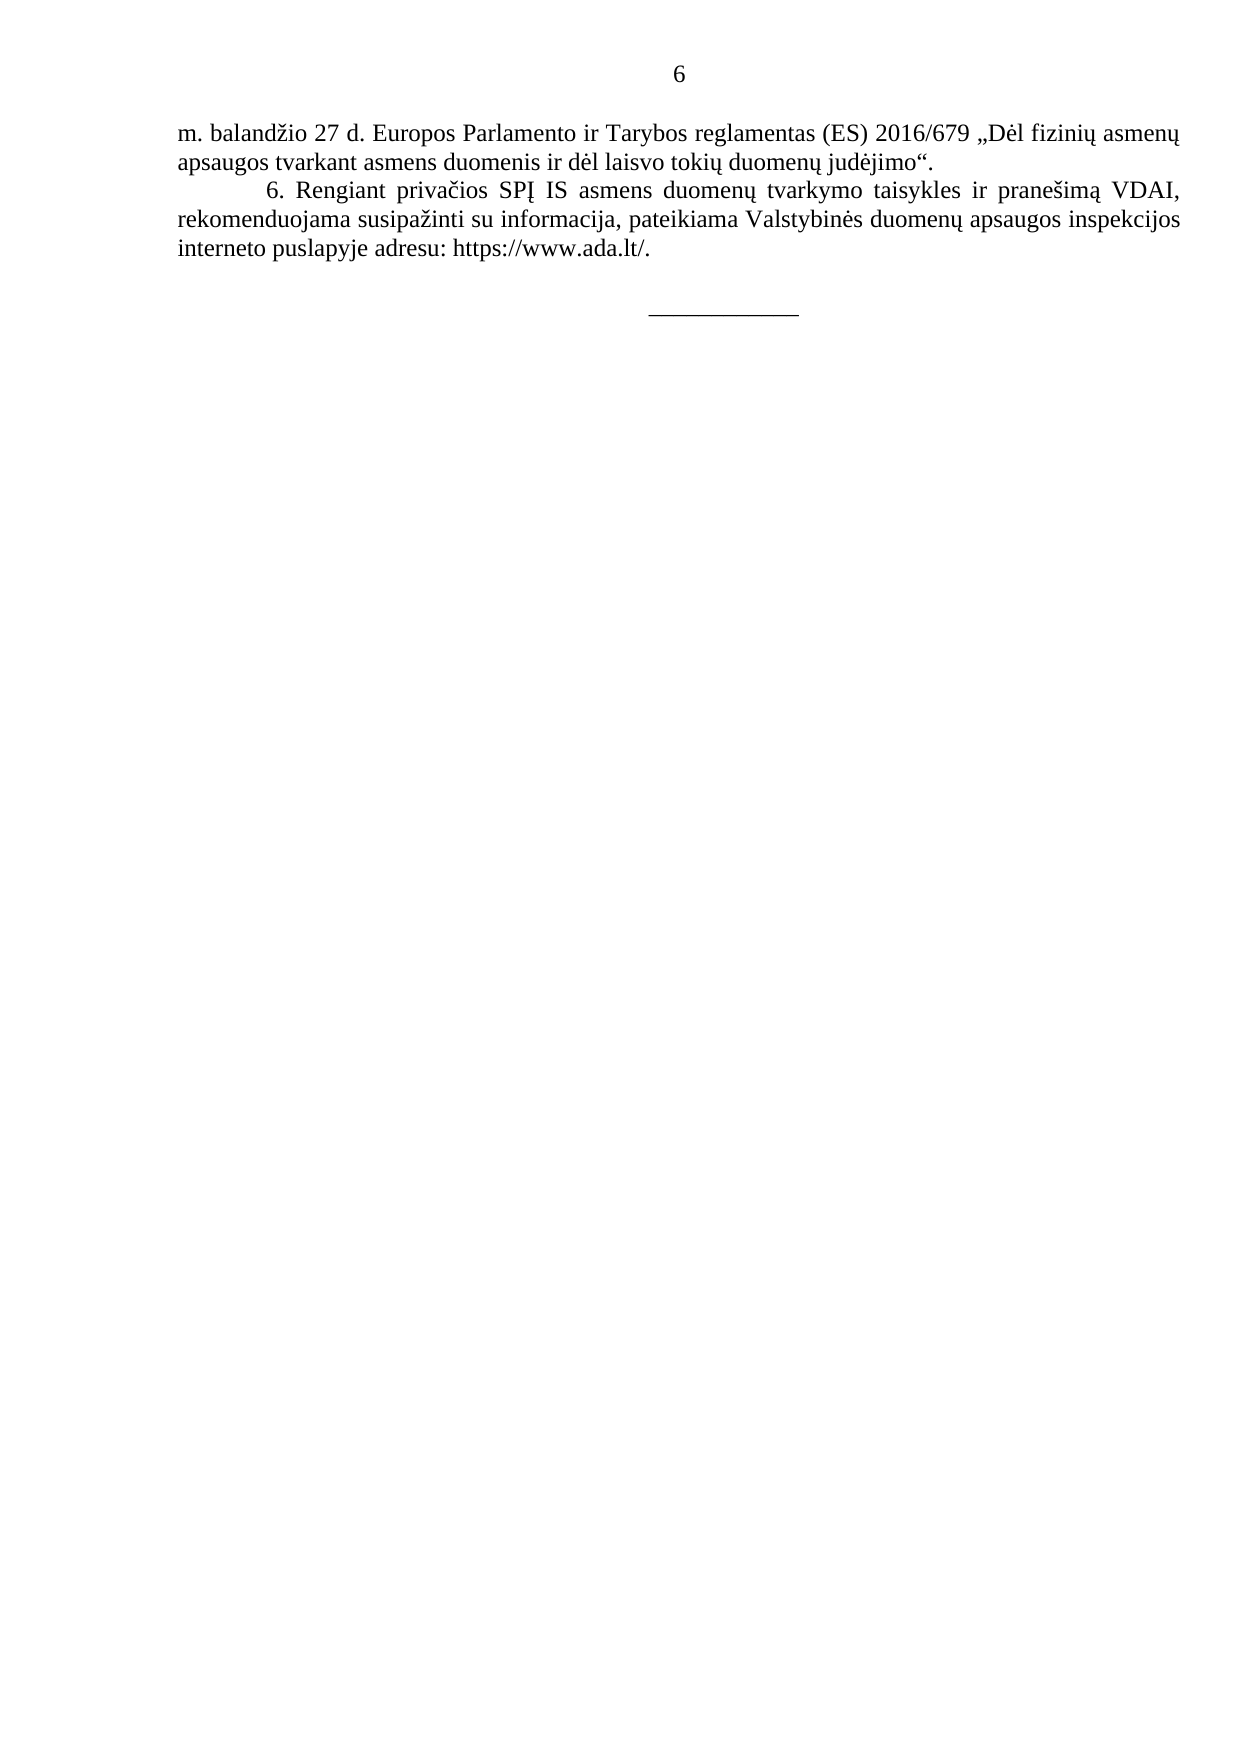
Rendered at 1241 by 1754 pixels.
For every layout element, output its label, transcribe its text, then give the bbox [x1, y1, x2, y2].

text m. balandžio 27 d. Europos Parlamento ir Tarybos reglamentas (ES) 2016/679 „Dėl fizinių asmenų apsaugos tvarkant asmens duomenis ir dėl laisvo tokių duomenų judėjimo“. [177, 118, 1181, 176]
text 6. Rengiant privačios SPĮ IS asmens duomenų tvarkymo taisykles ir pranešimą VDAI, rekomenduojama susipažinti su informacija, pateikiama Valstybinės duomenų apsaugos inspekcijos interneto puslapyje adresu: https://www.ada.lt/. [177, 176, 1181, 262]
text ____________ [177, 291, 1181, 319]
